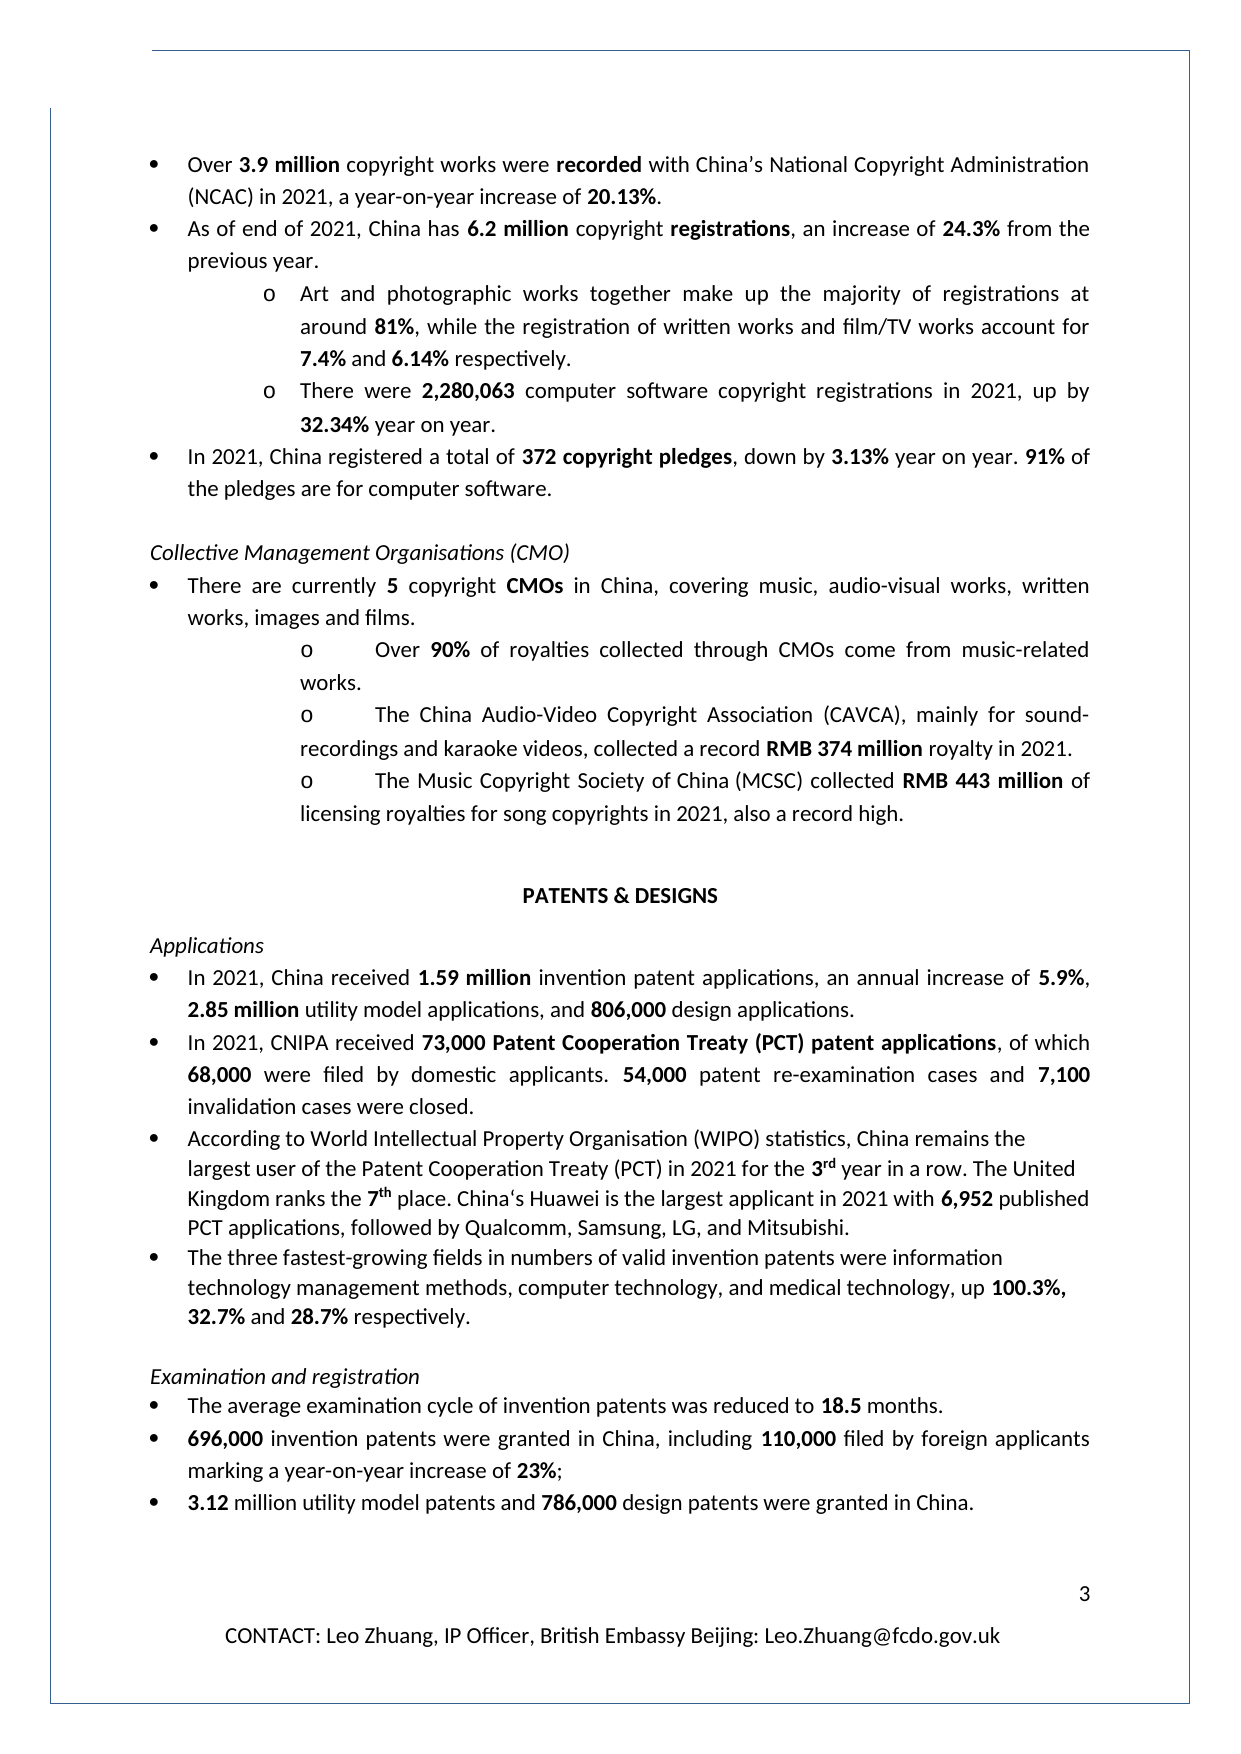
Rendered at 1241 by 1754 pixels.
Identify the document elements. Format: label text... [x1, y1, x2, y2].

list In 2021, CNIPA received 73,000 Patent Cooperation Treaty (PCT) patent applications, of which 68,000 were filed by domestic applicants. 54,000 patent re-examination cases and 7,100 invalidation cases were closed. [150, 1028, 1090, 1120]
list The China Audio-Video Copyright Association (CAVCA), mainly for sound-recordings and karaoke videos, collected a record RMB 374 million royalty in 2021. [300, 701, 1090, 762]
list Over 90% of royalties collected through CMOs come from music-related works. [300, 635, 1090, 696]
text PATENTS & DESIGNS [150, 881, 1090, 909]
list 3.12 million utility model patents and 786,000 design patents were granted in China. [150, 1488, 1090, 1516]
list Over 3.9 million copyright works were recorded with China’s National Copyright Administration (NCAC) in 2021, a year-on-year increase of 20.13%. [150, 150, 1090, 210]
text Examination and registration [150, 1362, 1090, 1390]
list The three fastest-growing fields in numbers of valid invention patents were information technology management methods, computer technology, and medical technology, up 100.3%, 32.7% and 28.7% respectively. [150, 1243, 1090, 1331]
text Applications [150, 931, 1090, 959]
list Art and photographic works together make up the majority of registrations at around 81%, while the registration of written works and film/TV works account for 7.4% and 6.14% respectively. [262, 279, 1090, 372]
list In 2021, China received 1.59 million invention patent applications, an annual increase of 5.9%, 2.85 million utility model applications, and 806,000 design applications. [150, 963, 1090, 1024]
list As of end of 2021, China has 6.2 million copyright registrations, an increase of 24.3% from the previous year. [150, 214, 1090, 274]
list The average examination cycle of invention patents was reduced to 18.5 months. [150, 1392, 1090, 1419]
list According to World Intellectual Property Organisation (WIPO) statistics, China remains the largest user of the Patent Cooperation Treaty (PCT) in 2021 for the 3rd year in a row. The United Kingdom ranks the 7th place. China‘s Huawei is the largest applicant in 2021 with 6,952 published PCT applications, followed by Qualcomm, Samsung, LG, and Mitsubishi. [150, 1124, 1090, 1241]
list There are currently 5 copyright CMOs in China, covering music, audio-visual works, written works, images and films. [150, 571, 1090, 631]
list The Music Copyright Society of China (MCSC) collected RMB 443 million of licensing royalties for song copyrights in 2021, also a record high. [300, 766, 1090, 827]
list 696,000 invention patents were granted in China, including 110,000 filed by foreign applicants marking a year-on-year increase of 23%; [150, 1424, 1090, 1484]
list In 2021, China registered a total of 372 copyright pledges, down by 3.13% year on year. 91% of the pledges are for computer software. [150, 442, 1090, 502]
list There were 2,280,063 computer software copyright registrations in 2021, up by 32.34% year on year. [262, 376, 1090, 438]
text Collective Management Organisations (CMO) [150, 538, 1090, 567]
